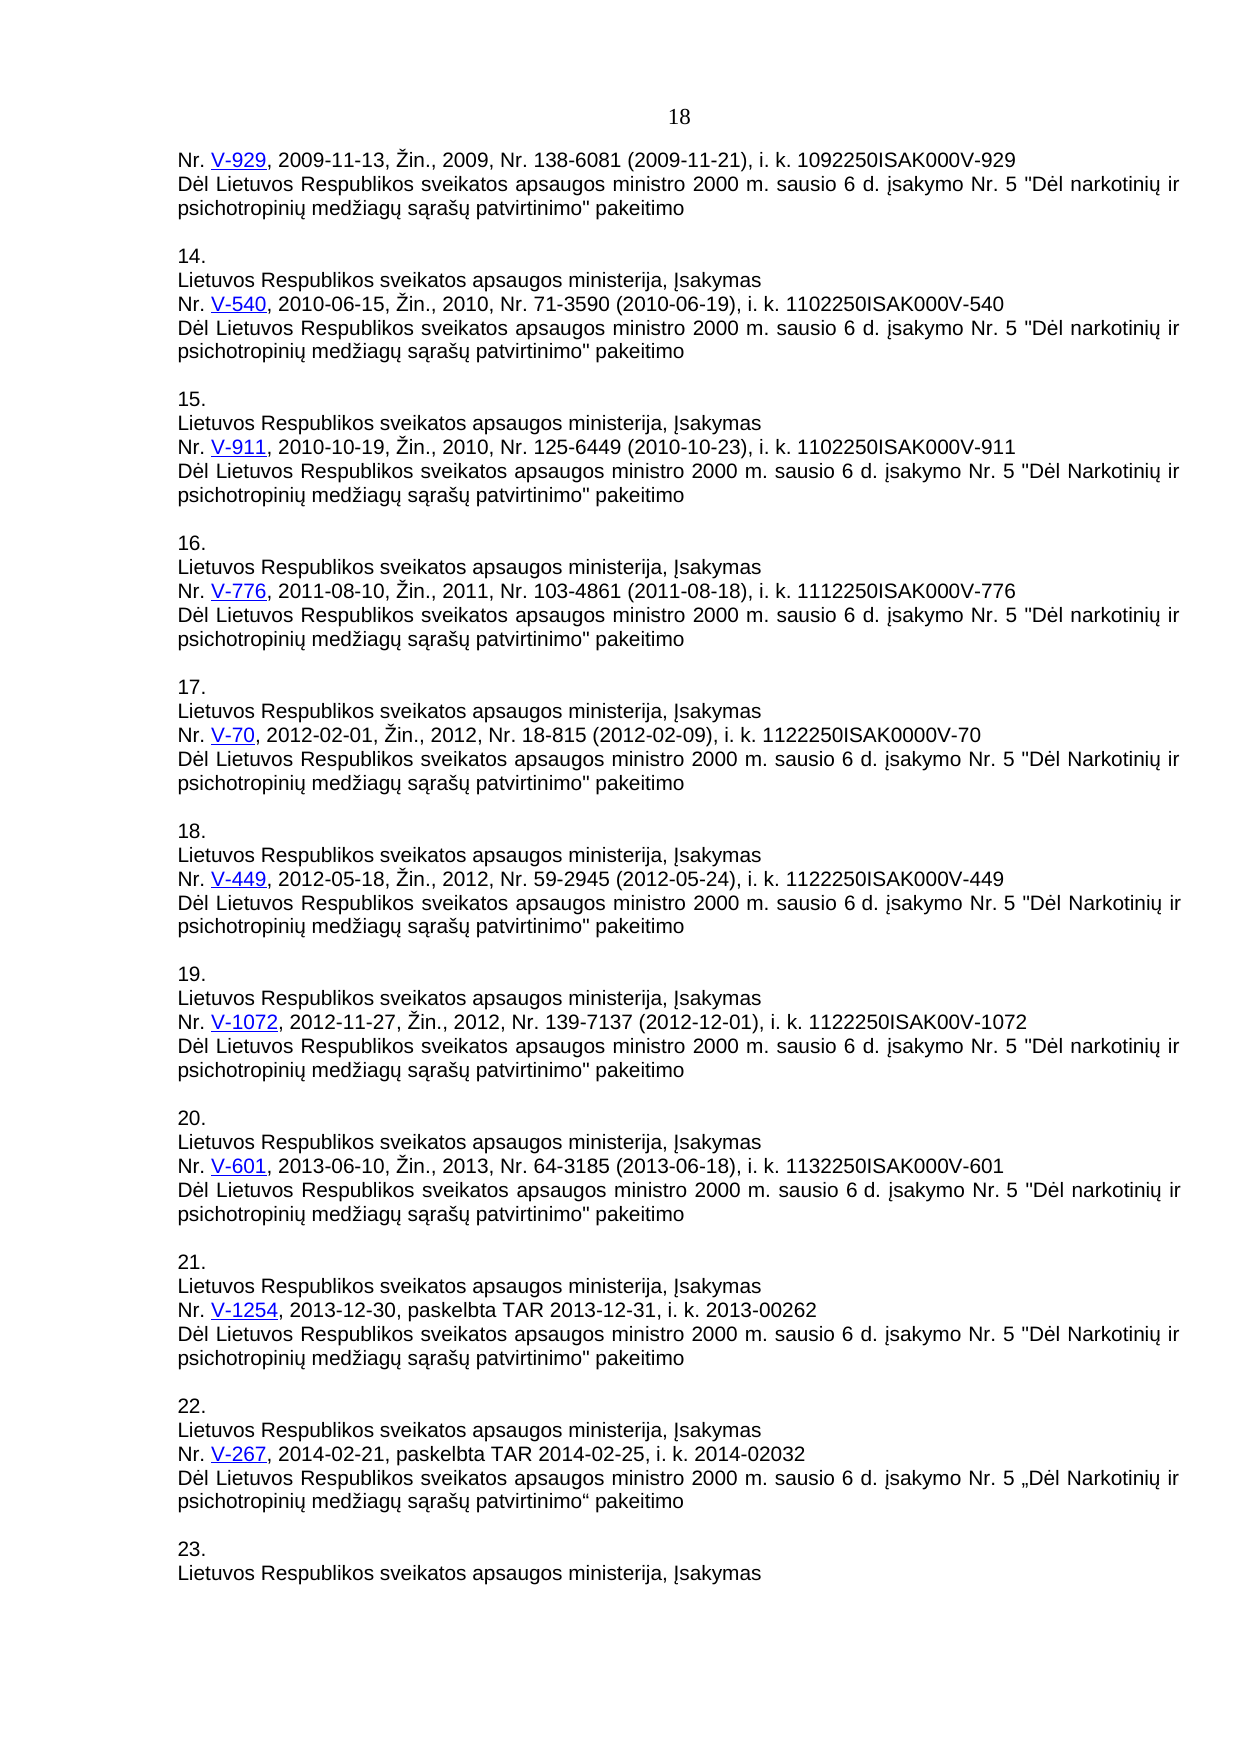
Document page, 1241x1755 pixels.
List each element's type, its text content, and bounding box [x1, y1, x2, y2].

text Nr. V-1254, 2013-12-30, paskelbta TAR 2013-12-31, i. k. 2013-00262 [177, 1298, 1181, 1322]
text 18. [177, 818, 1181, 842]
text 21. [177, 1250, 1181, 1274]
text Dėl Lietuvos Respublikos sveikatos apsaugos ministro 2000 m. sausio 6 d. įsakymo Nr. 5 "Dėl Narkotinių ir psichotropinių medžiagų sąrašų patvirtinimo" pakeitimo [177, 1322, 1181, 1369]
text Lietuvos Respublikos sveikatos apsaugos ministerija, Įsakymas [177, 1130, 1181, 1154]
text Lietuvos Respublikos sveikatos apsaugos ministerija, Įsakymas [177, 986, 1181, 1010]
text Dėl Lietuvos Respublikos sveikatos apsaugos ministro 2000 m. sausio 6 d. įsakymo Nr. 5 "Dėl narkotinių ir psichotropinių medžiagų sąrašų patvirtinimo" pakeitimo [177, 315, 1181, 363]
text Lietuvos Respublikos sveikatos apsaugos ministerija, Įsakymas [177, 411, 1181, 435]
text Nr. V-540, 2010-06-15, Žin., 2010, Nr. 71-3590 (2010-06-19), i. k. 1102250ISAK000V-540 [177, 291, 1181, 315]
text 17. [177, 675, 1181, 699]
text Lietuvos Respublikos sveikatos apsaugos ministerija, Įsakymas [177, 1561, 1181, 1585]
text Nr. V-776, 2011-08-10, Žin., 2011, Nr. 103-4861 (2011-08-18), i. k. 1112250ISAK000V-776 [177, 579, 1181, 603]
text 14. [177, 243, 1181, 267]
text Dėl Lietuvos Respublikos sveikatos apsaugos ministro 2000 m. sausio 6 d. įsakymo Nr. 5 "Dėl narkotinių ir psichotropinių medžiagų sąrašų patvirtinimo" pakeitimo [177, 1034, 1181, 1082]
text Dėl Lietuvos Respublikos sveikatos apsaugos ministro 2000 m. sausio 6 d. įsakymo Nr. 5 "Dėl narkotinių ir psichotropinių medžiagų sąrašų patvirtinimo" pakeitimo [177, 603, 1181, 651]
text Nr. V-911, 2010-10-19, Žin., 2010, Nr. 125-6449 (2010-10-23), i. k. 1102250ISAK000V-911 [177, 435, 1181, 459]
text Nr. V-70, 2012-02-01, Žin., 2012, Nr. 18-815 (2012-02-09), i. k. 1122250ISAK0000V-70 [177, 723, 1181, 747]
text 20. [177, 1106, 1181, 1130]
text 15. [177, 387, 1181, 411]
text Nr. V-1072, 2012-11-27, Žin., 2012, Nr. 139-7137 (2012-12-01), i. k. 1122250ISAK00V-1072 [177, 1010, 1181, 1034]
text Dėl Lietuvos Respublikos sveikatos apsaugos ministro 2000 m. sausio 6 d. įsakymo Nr. 5 „Dėl Narkotinių ir psichotropinių medžiagų sąrašų patvirtinimo“ pakeitimo [177, 1465, 1181, 1513]
text Dėl Lietuvos Respublikos sveikatos apsaugos ministro 2000 m. sausio 6 d. įsakymo Nr. 5 "Dėl narkotinių ir psichotropinių medžiagų sąrašų patvirtinimo" pakeitimo [177, 172, 1181, 219]
text Nr. V-601, 2013-06-10, Žin., 2013, Nr. 64-3185 (2013-06-18), i. k. 1132250ISAK000V-601 [177, 1154, 1181, 1178]
text Nr. V-929, 2009-11-13, Žin., 2009, Nr. 138-6081 (2009-11-21), i. k. 1092250ISAK000V-929 [177, 148, 1181, 172]
text Lietuvos Respublikos sveikatos apsaugos ministerija, Įsakymas [177, 1417, 1181, 1441]
text Lietuvos Respublikos sveikatos apsaugos ministerija, Įsakymas [177, 699, 1181, 723]
text 22. [177, 1393, 1181, 1417]
text Lietuvos Respublikos sveikatos apsaugos ministerija, Įsakymas [177, 1274, 1181, 1298]
text Nr. V-449, 2012-05-18, Žin., 2012, Nr. 59-2945 (2012-05-24), i. k. 1122250ISAK000V-449 [177, 866, 1181, 890]
text 19. [177, 962, 1181, 986]
text Lietuvos Respublikos sveikatos apsaugos ministerija, Įsakymas [177, 267, 1181, 291]
text Dėl Lietuvos Respublikos sveikatos apsaugos ministro 2000 m. sausio 6 d. įsakymo Nr. 5 "Dėl narkotinių ir psichotropinių medžiagų sąrašų patvirtinimo" pakeitimo [177, 1178, 1181, 1226]
text 16. [177, 531, 1181, 555]
text Dėl Lietuvos Respublikos sveikatos apsaugos ministro 2000 m. sausio 6 d. įsakymo Nr. 5 "Dėl Narkotinių ir psichotropinių medžiagų sąrašų patvirtinimo" pakeitimo [177, 890, 1181, 938]
text Nr. V-267, 2014-02-21, paskelbta TAR 2014-02-25, i. k. 2014-02032 [177, 1441, 1181, 1465]
text Lietuvos Respublikos sveikatos apsaugos ministerija, Įsakymas [177, 555, 1181, 579]
text Dėl Lietuvos Respublikos sveikatos apsaugos ministro 2000 m. sausio 6 d. įsakymo Nr. 5 "Dėl Narkotinių ir psichotropinių medžiagų sąrašų patvirtinimo" pakeitimo [177, 459, 1181, 507]
text Dėl Lietuvos Respublikos sveikatos apsaugos ministro 2000 m. sausio 6 d. įsakymo Nr. 5 "Dėl Narkotinių ir psichotropinių medžiagų sąrašų patvirtinimo" pakeitimo [177, 747, 1181, 794]
text Lietuvos Respublikos sveikatos apsaugos ministerija, Įsakymas [177, 842, 1181, 866]
text 23. [177, 1537, 1181, 1561]
